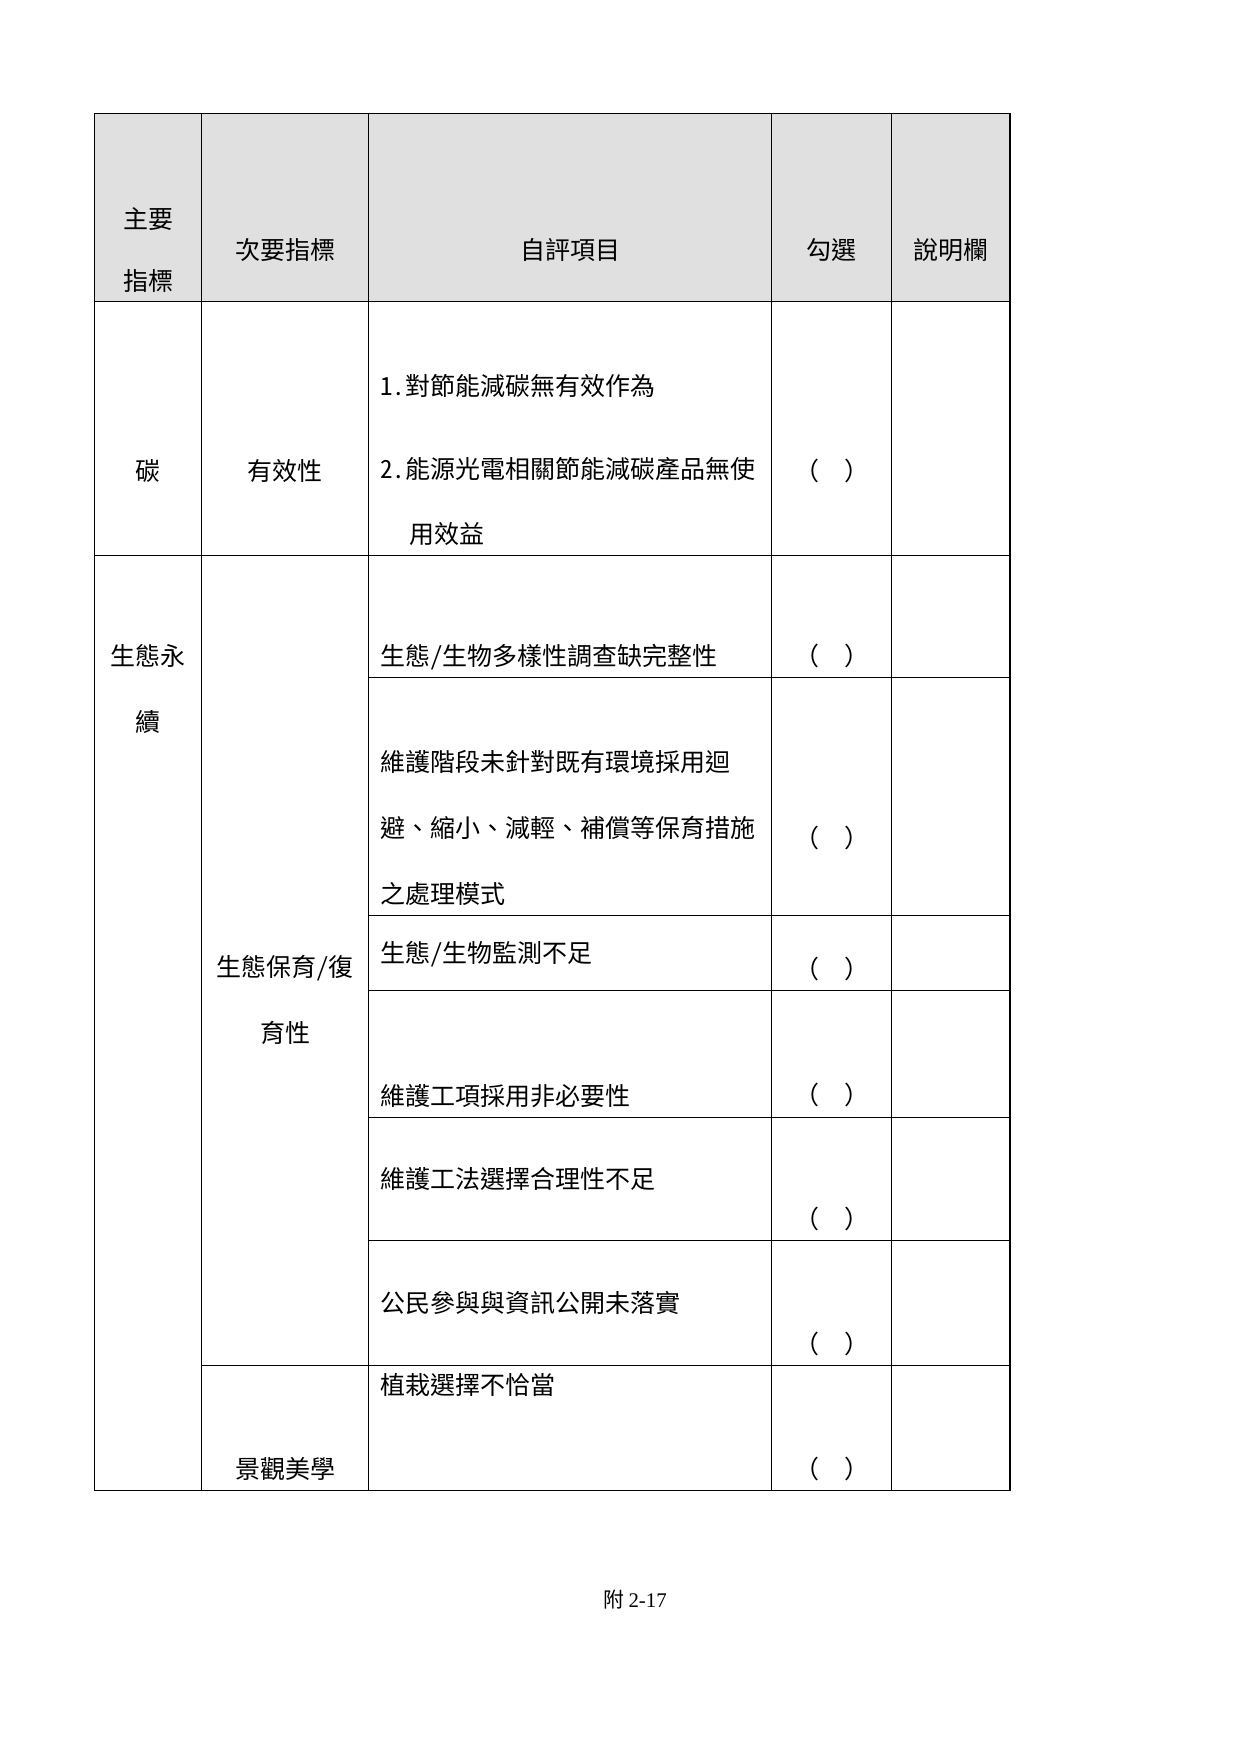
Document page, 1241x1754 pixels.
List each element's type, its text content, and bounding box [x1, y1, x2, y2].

table_cell [892, 1241, 1009, 1365]
table_cell [892, 1118, 1009, 1240]
table_cell （ ） [772, 302, 891, 555]
table_cell （ ） [772, 678, 891, 914]
table_header 勾選 [772, 114, 891, 301]
table_header 自評項目 [369, 114, 771, 301]
table_header 主要 指標 [95, 114, 201, 301]
table_cell 植栽選擇不恰當 [369, 1366, 771, 1490]
table_cell 生態保育/復育性 [202, 556, 368, 1365]
table_cell [892, 678, 1009, 914]
table_cell 生態永續 [95, 556, 201, 1490]
table_cell 有效性 [202, 302, 368, 555]
table_cell [892, 916, 1009, 990]
table_cell （ ） [772, 991, 891, 1117]
table_cell 1.對節能減碳無有效作為 2.能源光電相關節能減碳產品無使用效益 [369, 302, 771, 555]
table_header 次要指標 [202, 114, 368, 301]
table_cell （ ） [772, 1366, 891, 1490]
table_cell 公民參與與資訊公開未落實 [369, 1241, 771, 1365]
table_cell （ ） [772, 556, 891, 677]
table_cell 生態/生物多樣性調查缺完整性 [369, 556, 771, 677]
table_cell 生態/生物監測不足 [369, 916, 771, 990]
table_cell 景觀美學 [202, 1366, 368, 1490]
table_cell 維護工項採用非必要性 [369, 991, 771, 1117]
table_cell [892, 1366, 1009, 1490]
table_header 說明欄 [892, 114, 1009, 301]
table_cell 碳 [95, 302, 201, 555]
table_cell [892, 302, 1009, 555]
table_cell （ ） [772, 1241, 891, 1365]
table_cell [892, 991, 1009, 1117]
table_cell 維護工法選擇合理性不足 [369, 1118, 771, 1240]
table_cell （ ） [772, 916, 891, 990]
table_cell （ ） [772, 1118, 891, 1240]
table_cell 維護階段未針對既有環境採用迴避、縮小、減輕、補償等保育措施之處理模式 [369, 678, 771, 914]
table_cell [892, 556, 1009, 677]
